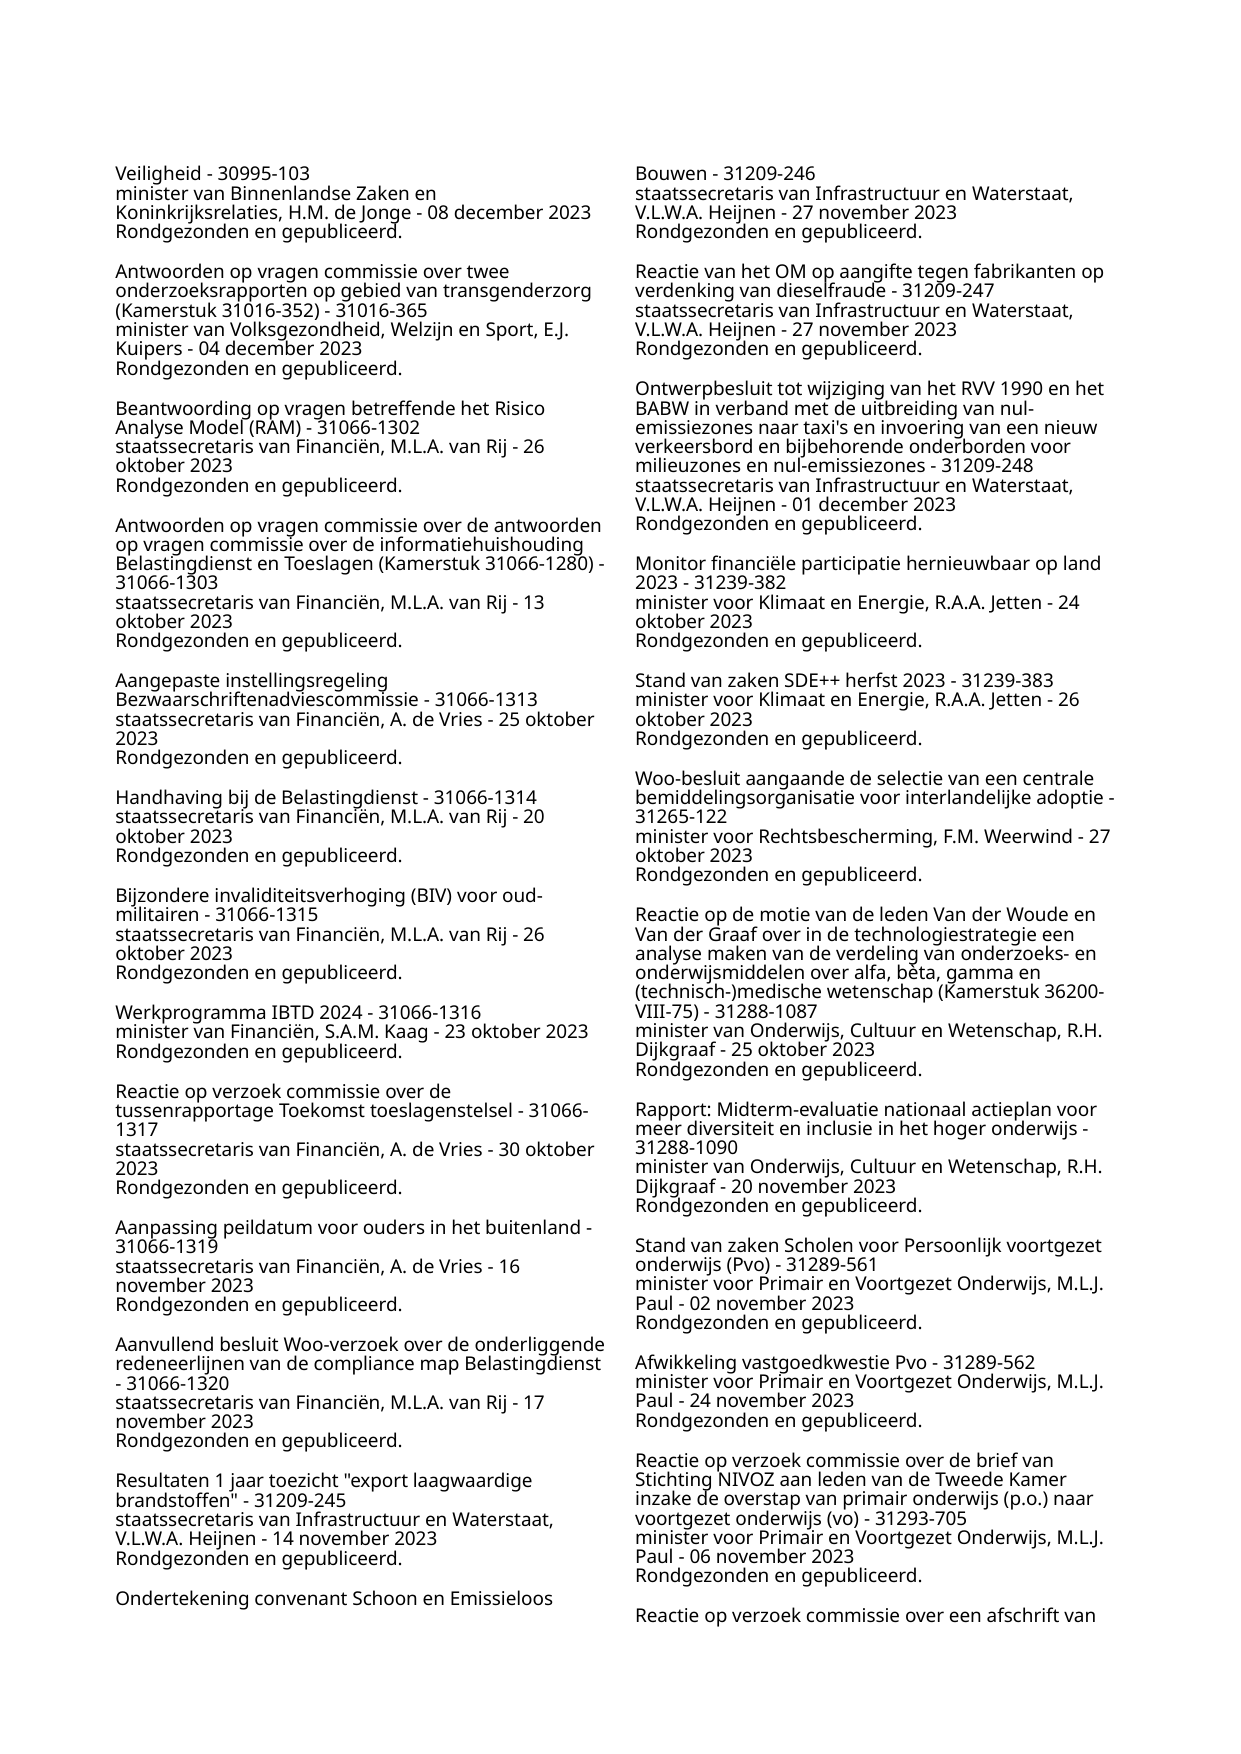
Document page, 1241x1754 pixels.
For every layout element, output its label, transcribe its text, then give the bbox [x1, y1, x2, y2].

text Aangepaste instellingsregeling Bezwaarschriftenadviescommissie - 31066-1313 [115, 672, 605, 711]
text Reactie op verzoek commissie over de tussenrapportage Toekomst toeslagenstelsel - 31066-1317 [115, 1083, 605, 1141]
text Afwikkeling vastgoedkwestie Pvo - 31289-562 [635, 1354, 1125, 1373]
text Bouwen - 31209-246 [635, 165, 1125, 184]
text Werkprogramma IBTD 2024 - 31066-1316 [115, 1004, 605, 1023]
text Rondgezonden en gepubliceerd. [115, 223, 605, 242]
text Rondgezonden en gepubliceerd. [115, 964, 605, 983]
text Rondgezonden en gepubliceerd. [115, 1179, 605, 1198]
text Reactie op verzoek commissie over de brief van Stichting NIVOZ aan leden van de Tweede Kamer inzake de overstap van primair onderwijs (p.o.) naar voortgezet onderwijs (vo) - 31293-705 [635, 1452, 1125, 1529]
text minister voor Primair en Voortgezet Onderwijs, M.L.J. Paul - 02 november 2023 [635, 1275, 1125, 1314]
text Beantwoording op vragen betreffende het Risico Analyse Model (RAM) - 31066-1302 [115, 399, 605, 438]
text Rondgezonden en gepubliceerd. [635, 515, 1125, 534]
text staatssecretaris van Infrastructuur en Waterstaat, V.L.W.A. Heijnen - 01 december 2023 [635, 477, 1125, 515]
text Rondgezonden en gepubliceerd. [635, 632, 1125, 651]
text minister van Binnenlandse Zaken en Koninkrijksrelaties, H.M. de Jonge - 08 december 2023 [115, 184, 605, 223]
text Rondgezonden en gepubliceerd. [635, 866, 1125, 886]
text Rondgezonden en gepubliceerd. [115, 359, 605, 379]
text staatssecretaris van Financiën, A. de Vries - 25 oktober 2023 [115, 711, 605, 749]
text minister van Financiën, S.A.M. Kaag - 23 oktober 2023 [115, 1023, 605, 1043]
text staatssecretaris van Financiën, M.L.A. van Rij - 17 november 2023 [115, 1394, 605, 1432]
text Rondgezonden en gepubliceerd. [635, 1061, 1125, 1080]
text minister van Onderwijs, Cultuur en Wetenschap, R.H. Dijkgraaf - 20 november 2023 [635, 1158, 1125, 1197]
text minister van Volksgezondheid, Welzijn en Sport, E.J. Kuipers - 04 december 2023 [115, 321, 605, 359]
text Rondgezonden en gepubliceerd. [115, 749, 605, 768]
text minister voor Klimaat en Energie, R.A.A. Jetten - 24 oktober 2023 [635, 594, 1125, 632]
text Rondgezonden en gepubliceerd. [635, 340, 1125, 359]
text staatssecretaris van Financiën, A. de Vries - 16 november 2023 [115, 1258, 605, 1296]
text Rondgezonden en gepubliceerd. [635, 730, 1125, 749]
text Reactie van het OM op aangifte tegen fabrikanten op verdenking van dieselfraude - 31209-247 [635, 263, 1125, 302]
text staatssecretaris van Infrastructuur en Waterstaat, V.L.W.A. Heijnen - 27 november 2023 [635, 184, 1125, 223]
text Ontwerpbesluit tot wijziging van het RVV 1990 en het BABW in verband met de uitbreiding van nul-emissiezones naar taxi's en invoering van een nieuw verkeersbord en bijbehorende onderborden voor milieuzones en nul-emissiezones - 31209-248 [635, 380, 1125, 477]
text Rondgezonden en gepubliceerd. [635, 1314, 1125, 1333]
text Handhaving bij de Belastingdienst - 31066-1314 [115, 789, 605, 808]
text minister voor Primair en Voortgezet Onderwijs, M.L.J. Paul - 06 november 2023 [635, 1529, 1125, 1567]
text minister voor Rechtsbescherming, F.M. Weerwind - 27 oktober 2023 [635, 828, 1125, 866]
text Rondgezonden en gepubliceerd. [115, 632, 605, 651]
text Stand van zaken Scholen voor Persoonlijk voortgezet onderwijs (Pvo) - 31289-561 [635, 1237, 1125, 1275]
text minister voor Primair en Voortgezet Onderwijs, M.L.J. Paul - 24 november 2023 [635, 1373, 1125, 1412]
text Aanpassing peildatum voor ouders in het buitenland - 31066-1319 [115, 1219, 605, 1258]
text Ondertekening convenant Schoon en Emissieloos [115, 1589, 605, 1609]
text staatssecretaris van Financiën, M.L.A. van Rij - 13 oktober 2023 [115, 594, 605, 632]
text staatssecretaris van Infrastructuur en Waterstaat, V.L.W.A. Heijnen - 14 november 2023 [115, 1511, 605, 1549]
text minister van Onderwijs, Cultuur en Wetenschap, R.H. Dijkgraaf - 25 oktober 2023 [635, 1022, 1125, 1061]
text staatssecretaris van Financiën, M.L.A. van Rij - 20 oktober 2023 [115, 808, 605, 847]
text Veiligheid - 30995-103 [115, 165, 605, 184]
text Reactie op de motie van de leden Van der Woude en Van der Graaf over in de technologiestrategie een analyse maken van de verdeling van onderzoeks- en onderwijsmiddelen over alfa, bèta, gamma en (technisch-)medische wetenschap (Kamerstuk 36200-VIII-75) - 31288-1087 [635, 906, 1125, 1022]
text Rapport: Midterm-evaluatie nationaal actieplan voor meer diversiteit en inclusie in het hoger onderwijs - 31288-1090 [635, 1101, 1125, 1158]
text Resultaten 1 jaar toezicht "export laagwaardige brandstoffen" - 31209-245 [115, 1472, 605, 1511]
text Bijzondere invaliditeitsverhoging (BIV) voor oud-militairen - 31066-1315 [115, 887, 605, 926]
text Rondgezonden en gepubliceerd. [115, 477, 605, 496]
text staatssecretaris van Infrastructuur en Waterstaat, V.L.W.A. Heijnen - 27 november 2023 [635, 302, 1125, 340]
text Monitor financiële participatie hernieuwbaar op land 2023 - 31239-382 [635, 555, 1125, 594]
text Aanvullend besluit Woo-verzoek over de onderliggende redeneerlijnen van de compliance map Belastingdienst - 31066-1320 [115, 1336, 605, 1394]
text Rondgezonden en gepubliceerd. [115, 847, 605, 866]
text Reactie op verzoek commissie over een afschrift van [635, 1607, 1125, 1627]
text Rondgezonden en gepubliceerd. [635, 1567, 1125, 1587]
text Woo-besluit aangaande de selectie van een centrale bemiddelingsorganisatie voor interlandelijke adoptie - 31265-122 [635, 770, 1125, 828]
text Rondgezonden en gepubliceerd. [115, 1296, 605, 1315]
text Rondgezonden en gepubliceerd. [635, 223, 1125, 242]
text Antwoorden op vragen commissie over twee onderzoeksrapporten op gebied van transgenderzorg (Kamerstuk 31016-352) - 31016-365 [115, 263, 605, 321]
text Stand van zaken SDE++ herfst 2023 - 31239-383 [635, 672, 1125, 691]
text staatssecretaris van Financiën, A. de Vries - 30 oktober 2023 [115, 1141, 605, 1179]
text Rondgezonden en gepubliceerd. [115, 1549, 605, 1569]
text Antwoorden op vragen commissie over de antwoorden op vragen commissie over de informatiehuishouding Belastingdienst en Toeslagen (Kamerstuk 31066-1280) - 31066-1303 [115, 517, 605, 594]
text Rondgezonden en gepubliceerd. [115, 1043, 605, 1062]
text staatssecretaris van Financiën, M.L.A. van Rij - 26 oktober 2023 [115, 926, 605, 964]
text staatssecretaris van Financiën, M.L.A. van Rij - 26 oktober 2023 [115, 438, 605, 477]
text Rondgezonden en gepubliceerd. [635, 1412, 1125, 1431]
text Rondgezonden en gepubliceerd. [635, 1197, 1125, 1216]
text Rondgezonden en gepubliceerd. [115, 1432, 605, 1452]
text minister voor Klimaat en Energie, R.A.A. Jetten - 26 oktober 2023 [635, 691, 1125, 730]
